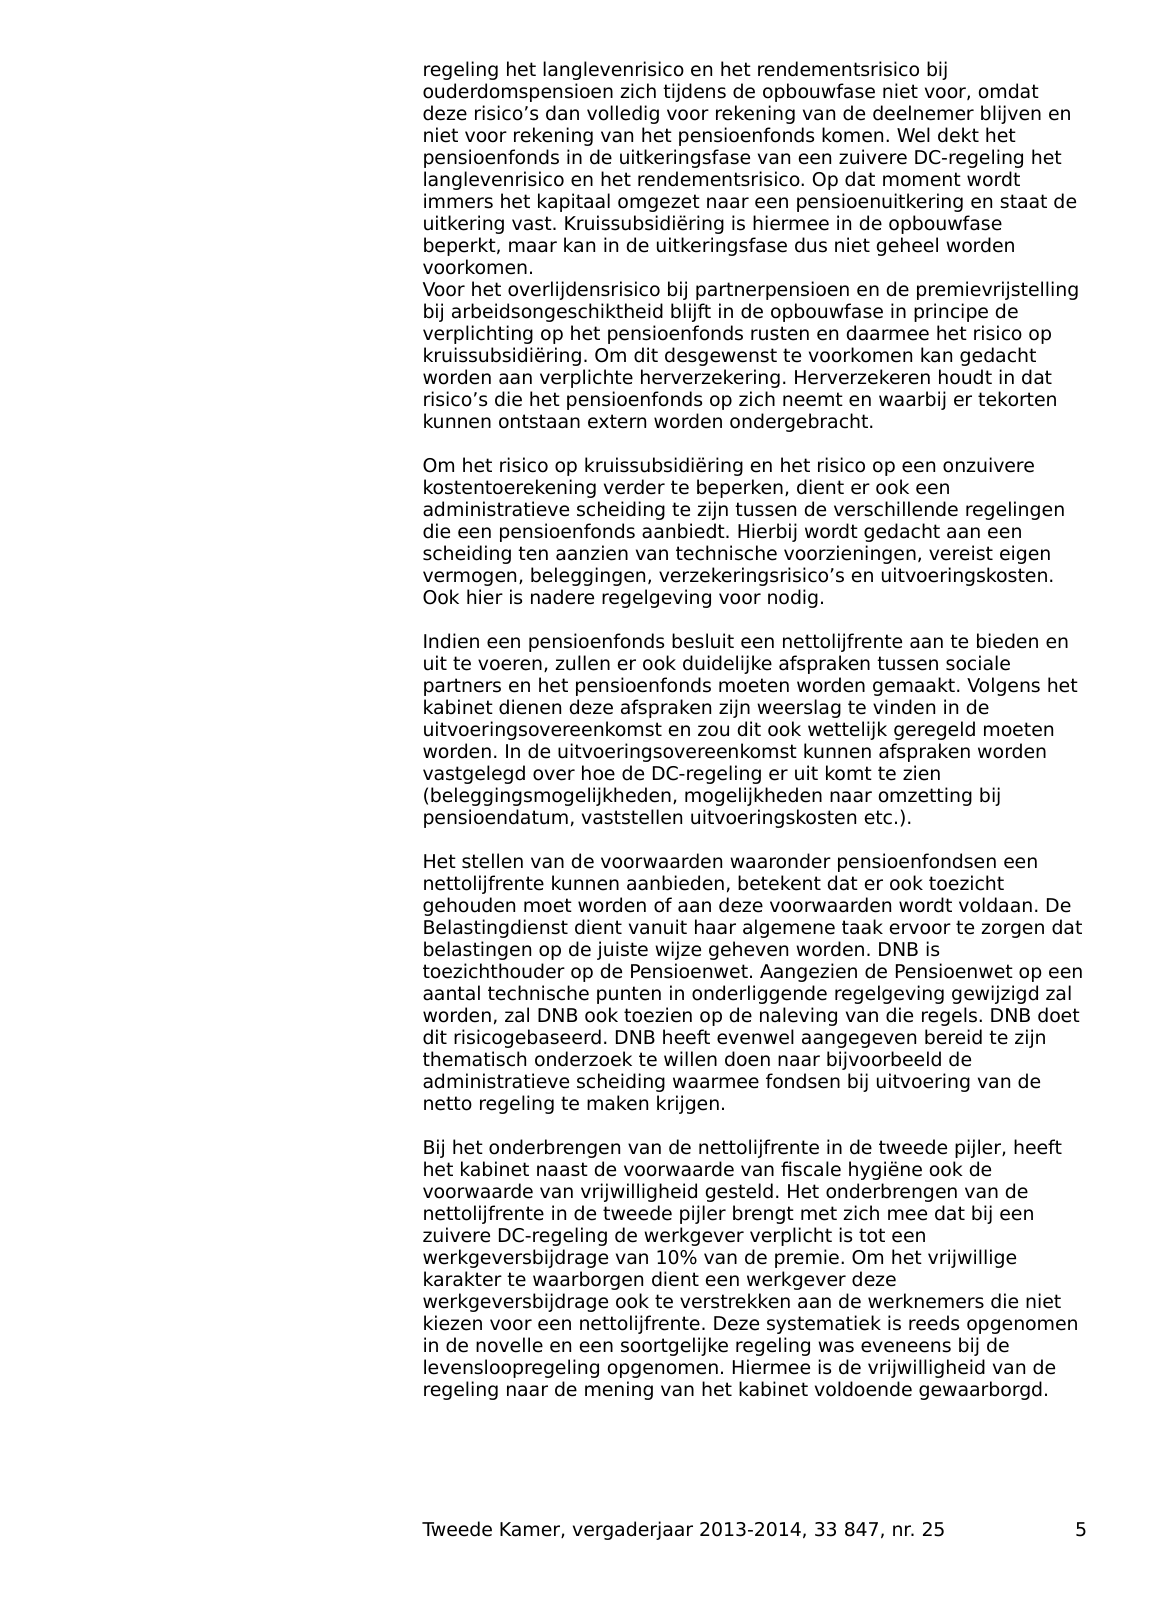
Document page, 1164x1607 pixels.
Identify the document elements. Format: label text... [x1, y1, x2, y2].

text Voor het overlijdensrisico bij partnerpensioen en de premievrijstelling bij arbeidsongeschiktheid blijft in de opbouwfase in principe de verplichting op het pensioenfonds rusten en daarmee het risico op kruissubsidiëring. Om dit desgewenst te voorkomen kan gedacht worden aan verplichte herverzekering. Herverzekeren houdt in dat risico’s die het pensioenfonds op zich neemt en waarbij er tekorten kunnen ontstaan extern worden ondergebracht. [422, 279, 1087, 433]
text Om het risico op kruissubsidiëring en het risico op een onzuivere kostentoerekening verder te beperken, dient er ook een administratieve scheiding te zijn tussen de verschillende regelingen die een pensioenfonds aanbiedt. Hierbij wordt gedacht aan een scheiding ten aanzien van technische voorzieningen, vereist eigen vermogen, beleggingen, verzekeringsrisico’s en uitvoeringskosten. Ook hier is nadere regelgeving voor nodig. [422, 455, 1087, 609]
text Het stellen van de voorwaarden waaronder pensioenfondsen een nettolijfrente kunnen aanbieden, betekent dat er ook toezicht gehouden moet worden of aan deze voorwaarden wordt voldaan. De Belastingdienst dient vanuit haar algemene taak ervoor te zorgen dat belastingen op de juiste wijze geheven worden. DNB is toezichthouder op de Pensioenwet. Aangezien de Pensioenwet op een aantal technische punten in onderliggende regelgeving gewijzigd zal worden, zal DNB ook toezien op de naleving van die regels. DNB doet dit risicogebaseerd. DNB heeft evenwel aangegeven bereid te zijn thematisch onderzoek te willen doen naar bijvoorbeeld de administratieve scheiding waarmee fondsen bij uitvoering van de netto regeling te maken krijgen. [422, 851, 1087, 1115]
text regeling het langlevenrisico en het rendementsrisico bij ouderdomspensioen zich tijdens de opbouwfase niet voor, omdat deze risico’s dan volledig voor rekening van de deelnemer blijven en niet voor rekening van het pensioenfonds komen. Wel dekt het pensioenfonds in de uitkeringsfase van een zuivere DC-regeling het langlevenrisico en het rendementsrisico. Op dat moment wordt immers het kapitaal omgezet naar een pensioenuitkering en staat de uitkering vast. Kruissubsidiëring is hiermee in de opbouwfase beperkt, maar kan in de uitkeringsfase dus niet geheel worden voorkomen. [422, 59, 1087, 279]
text Bij het onderbrengen van de nettolijfrente in de tweede pijler, heeft het kabinet naast de voorwaarde van fiscale hygiëne ook de voorwaarde van vrijwilligheid gesteld. Het onderbrengen van de nettolijfrente in de tweede pijler brengt met zich mee dat bij een zuivere DC-regeling de werkgever verplicht is tot een werkgeversbijdrage van 10% van de premie. Om het vrijwillige karakter te waarborgen dient een werkgever deze werkgeversbijdrage ook te verstrekken aan de werknemers die niet kiezen voor een nettolijfrente. Deze systematiek is reeds opgenomen in de novelle en een soortgelijke regeling was eveneens bij de levensloopregeling opgenomen. Hiermee is de vrijwilligheid van de regeling naar de mening van het kabinet voldoende gewaarborgd. [422, 1137, 1087, 1401]
text Indien een pensioenfonds besluit een nettolijfrente aan te bieden en uit te voeren, zullen er ook duidelijke afspraken tussen sociale partners en het pensioenfonds moeten worden gemaakt. Volgens het kabinet dienen deze afspraken zijn weerslag te vinden in de uitvoeringsovereenkomst en zou dit ook wettelijk geregeld moeten worden. In de uitvoeringsovereenkomst kunnen afspraken worden vastgelegd over hoe de DC-regeling er uit komt te zien (beleggingsmogelijkheden, mogelijkheden naar omzetting bij pensioendatum, vaststellen uitvoeringskosten etc.). [422, 631, 1087, 829]
